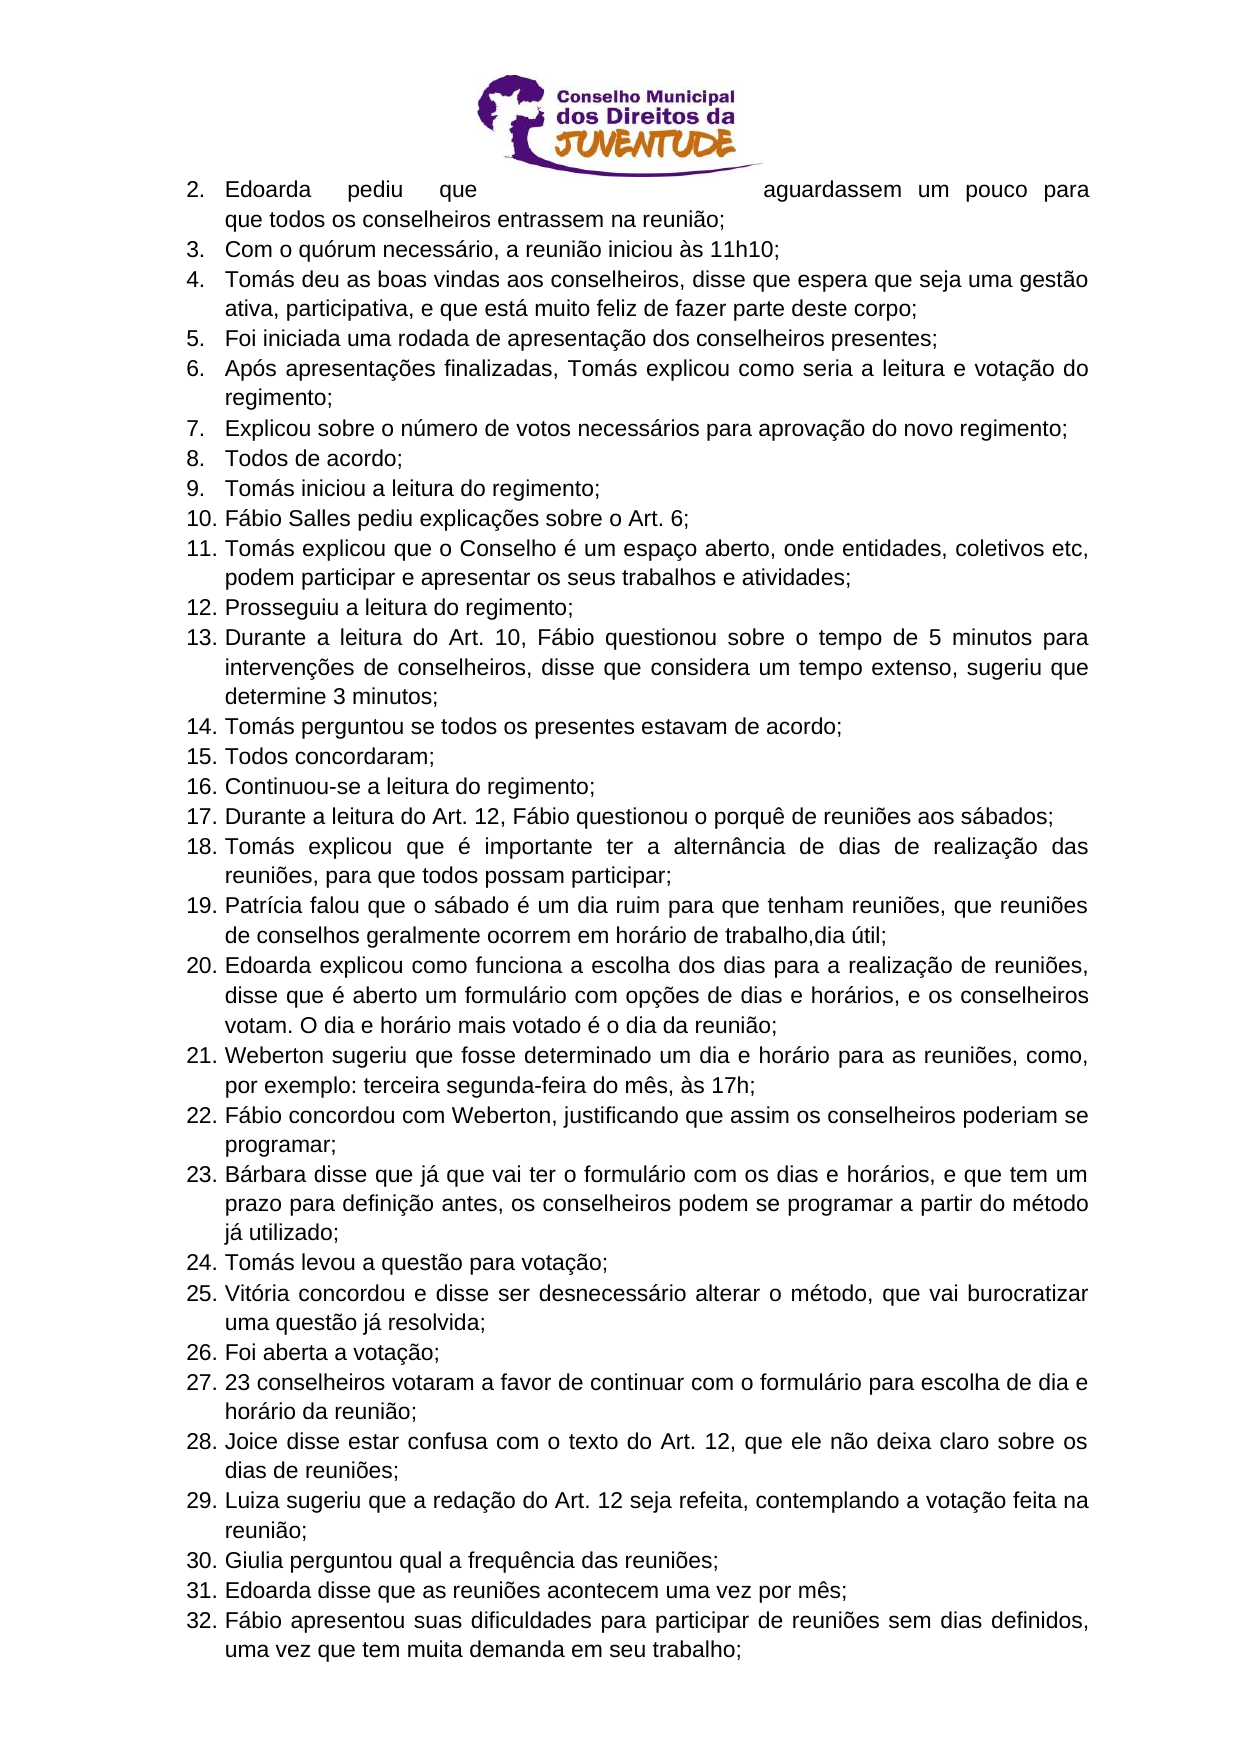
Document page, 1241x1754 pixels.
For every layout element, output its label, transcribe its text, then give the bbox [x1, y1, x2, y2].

list Patrícia falou que o sábado é um dia ruim para que tenham reuniões, que reuniões de conselhos geralmente ocorrem em horário de trabalho,dia útil; [186, 892, 1089, 948]
list Tomás deu as boas vindas aos conselheiros, disse que espera que seja uma gestão ativa, participativa, e que está muito feliz de fazer parte deste corpo; [186, 266, 1089, 321]
list Todos concordaram; [186, 743, 1089, 769]
list Giulia perguntou qual a frequência das reuniões; [186, 1547, 1089, 1573]
list Tomás iniciou a leitura do regimento; [186, 475, 1089, 501]
list Tomás levou a questão para votação; [186, 1249, 1089, 1276]
list Todos de acordo; [186, 444, 1089, 471]
list Vitória concordou e disse ser desnecessário alterar o método, que vai burocratizar uma questão já resolvida; [186, 1279, 1089, 1335]
list Com o quórum necessário, a reunião iniciou às 11h10; [186, 236, 1089, 262]
list Fábio concordou com Weberton, justificando que assim os conselheiros poderiam se programar; [186, 1102, 1089, 1157]
list Prosseguiu a leitura do regimento; [186, 594, 1089, 621]
list Foi iniciada uma rodada de apresentação dos conselheiros presentes; [186, 325, 1089, 351]
list Fábio apresentou suas dificuldades para participar de reuniões sem dias definidos, uma vez que tem muita demanda em seu trabalho; [186, 1607, 1089, 1662]
list Weberton sugeriu que fosse determinado um dia e horário para as reuniões, como, por exemplo: terceira segunda-feira do mês, às 17h; [186, 1042, 1089, 1098]
list 23 conselheiros votaram a favor de continuar com o formulário para escolha de dia e horário da reunião; [186, 1369, 1089, 1424]
list Fábio Salles pediu explicações sobre o Art. 6; [186, 505, 1089, 531]
list Continuou-se a leitura do regimento; [186, 773, 1089, 799]
list Tomás explicou que o Conselho é um espaço aberto, onde entidades, coletivos etc, podem participar e apresentar os seus trabalhos e atividades; [186, 535, 1089, 590]
list Joice disse estar confusa com o texto do Art. 12, que ele não deixa claro sobre os dias de reuniões; [186, 1428, 1089, 1484]
list Tomás perguntou se todos os presentes estavam de acordo; [186, 713, 1089, 739]
list Bárbara disse que já que vai ter o formulário com os dias e horários, e que tem um prazo para definição antes, os conselheiros podem se programar a partir do método já utilizado; [186, 1161, 1089, 1246]
list Após apresentações finalizadas, Tomás explicou como seria a leitura e votação do regimento; [186, 355, 1089, 411]
list Edoarda disse que as reuniões acontecem uma vez por mês; [186, 1577, 1089, 1603]
list Edoarda pediu que aguardassem um pouco para que todos os conselheiros entrassem na reunião; [186, 176, 1089, 232]
list Luiza sugeriu que a redação do Art. 12 seja refeita, contemplando a votação feita na reunião; [186, 1487, 1089, 1543]
list Explicou sobre o número de votos necessários para aprovação do novo regimento; [186, 414, 1089, 441]
list Tomás explicou que é importante ter a alternância de dias de realização das reuniões, para que todos possam participar; [186, 833, 1089, 889]
list Durante a leitura do Art. 10, Fábio questionou sobre o tempo de 5 minutos para intervenções de conselheiros, disse que considera um tempo extenso, sugeriu que determine 3 minutos; [186, 624, 1089, 709]
list Edoarda explicou como funciona a escolha dos dias para a realização de reuniões, disse que é aberto um formulário com opções de dias e horários, e os conselheiros votam. O dia e horário mais votado é o dia da reunião; [186, 952, 1089, 1038]
list Durante a leitura do Art. 12, Fábio questionou o porquê de reuniões aos sábados; [186, 803, 1089, 829]
list Foi aberta a votação; [186, 1339, 1089, 1365]
